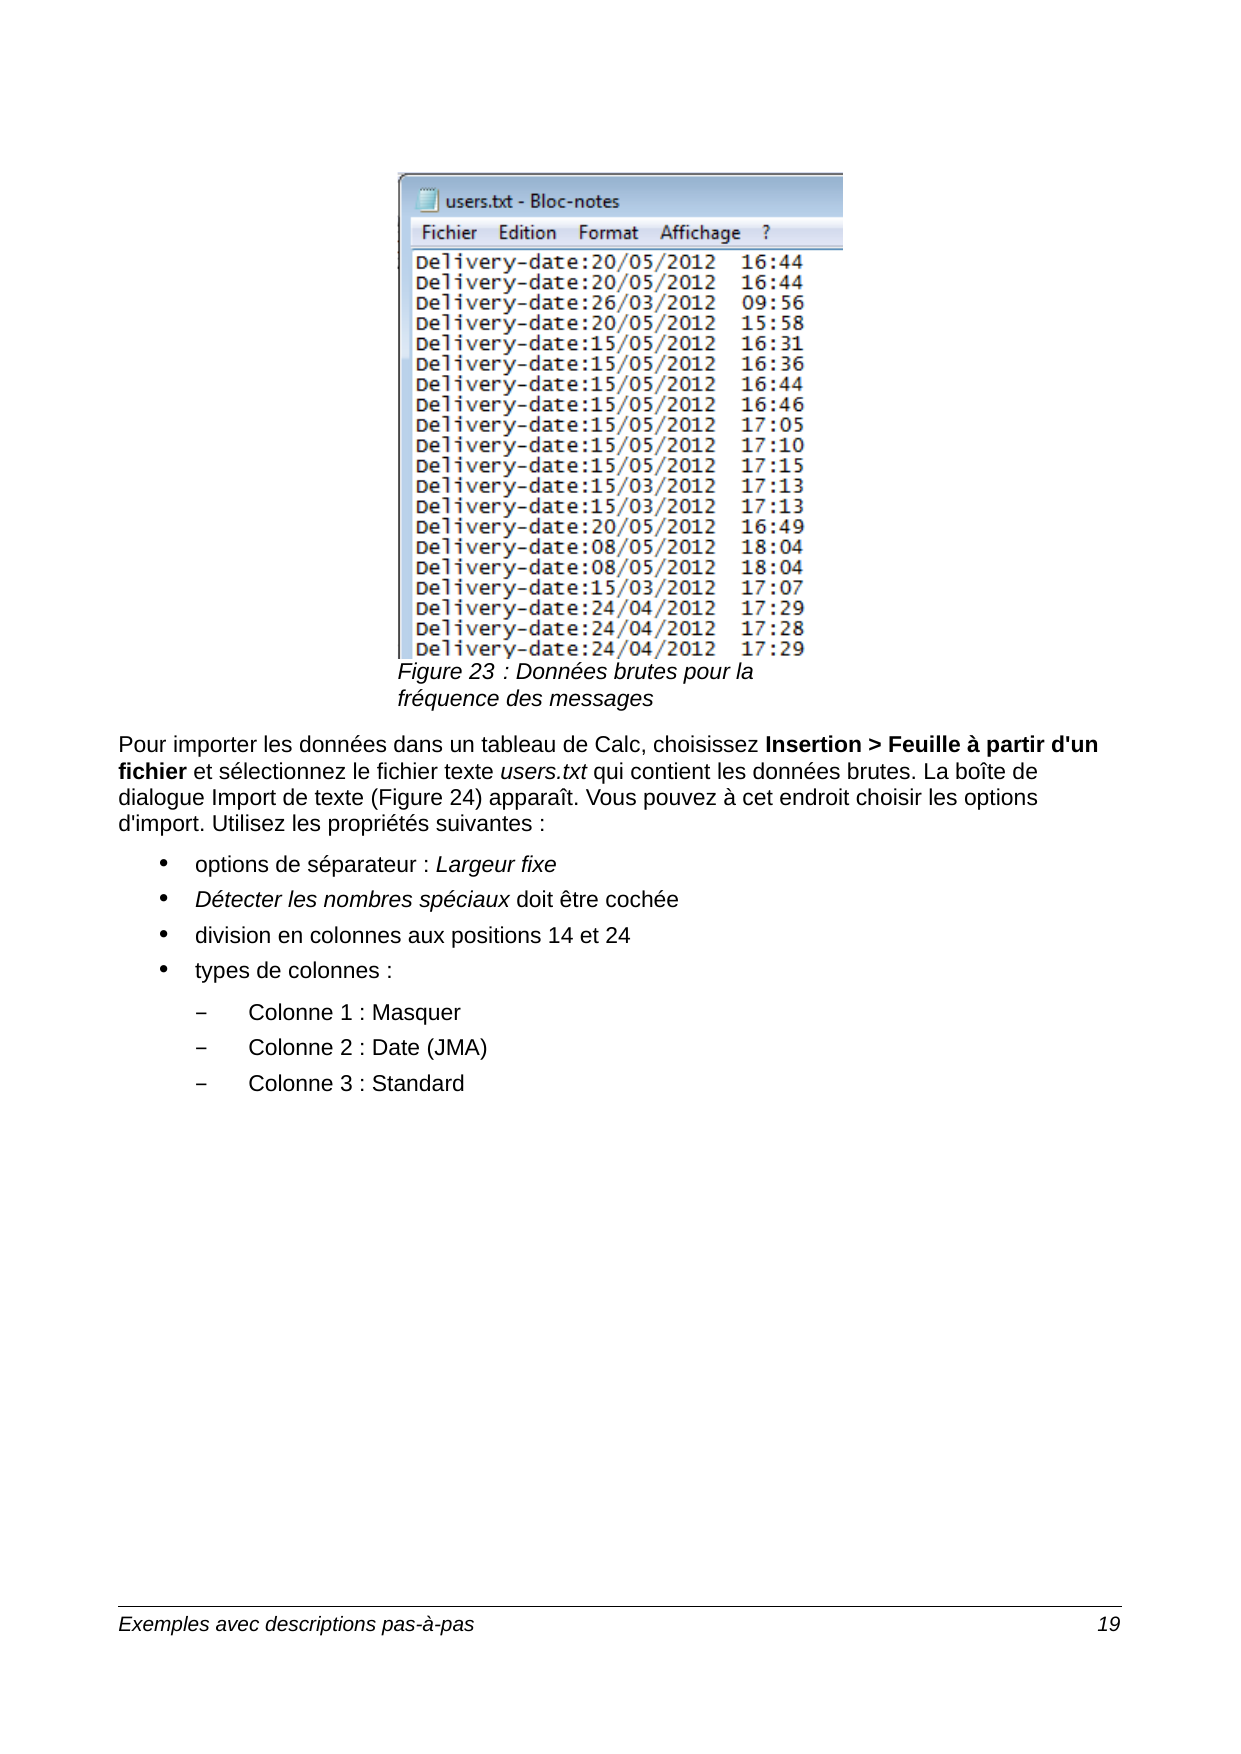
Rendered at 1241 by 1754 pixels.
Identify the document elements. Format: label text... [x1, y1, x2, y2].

list Colonne 1 : Masquer [195, 997, 1122, 1026]
list types de colonnes : [156, 956, 1122, 985]
list division en colonnes aux positions 14 et 24 [156, 920, 1122, 949]
text Figure 23 : Données brutes pour la fréquence des messages [397, 659, 843, 711]
list Colonne 2 : Date (JMA) [195, 1032, 1122, 1062]
text Pour importer les données dans un tableau de Calc, choisissez Insertion > Feuille à partir d'un fichier et sélectionnez le fichier texte users.txt qui contient les données brutes. La boîte de dialogue Import de texte (Figure 24) apparaît. Vous pouvez à cet endroit choisir les options d'import. Utilisez les propriétés suivantes : [118, 731, 1122, 837]
list Détecter les nombres spéciaux doit être cochée [156, 885, 1122, 914]
list options de séparateur : Largeur fixe [156, 849, 1122, 878]
list Colonne 3 : Standard [195, 1068, 1122, 1097]
picture [397, 172, 843, 659]
